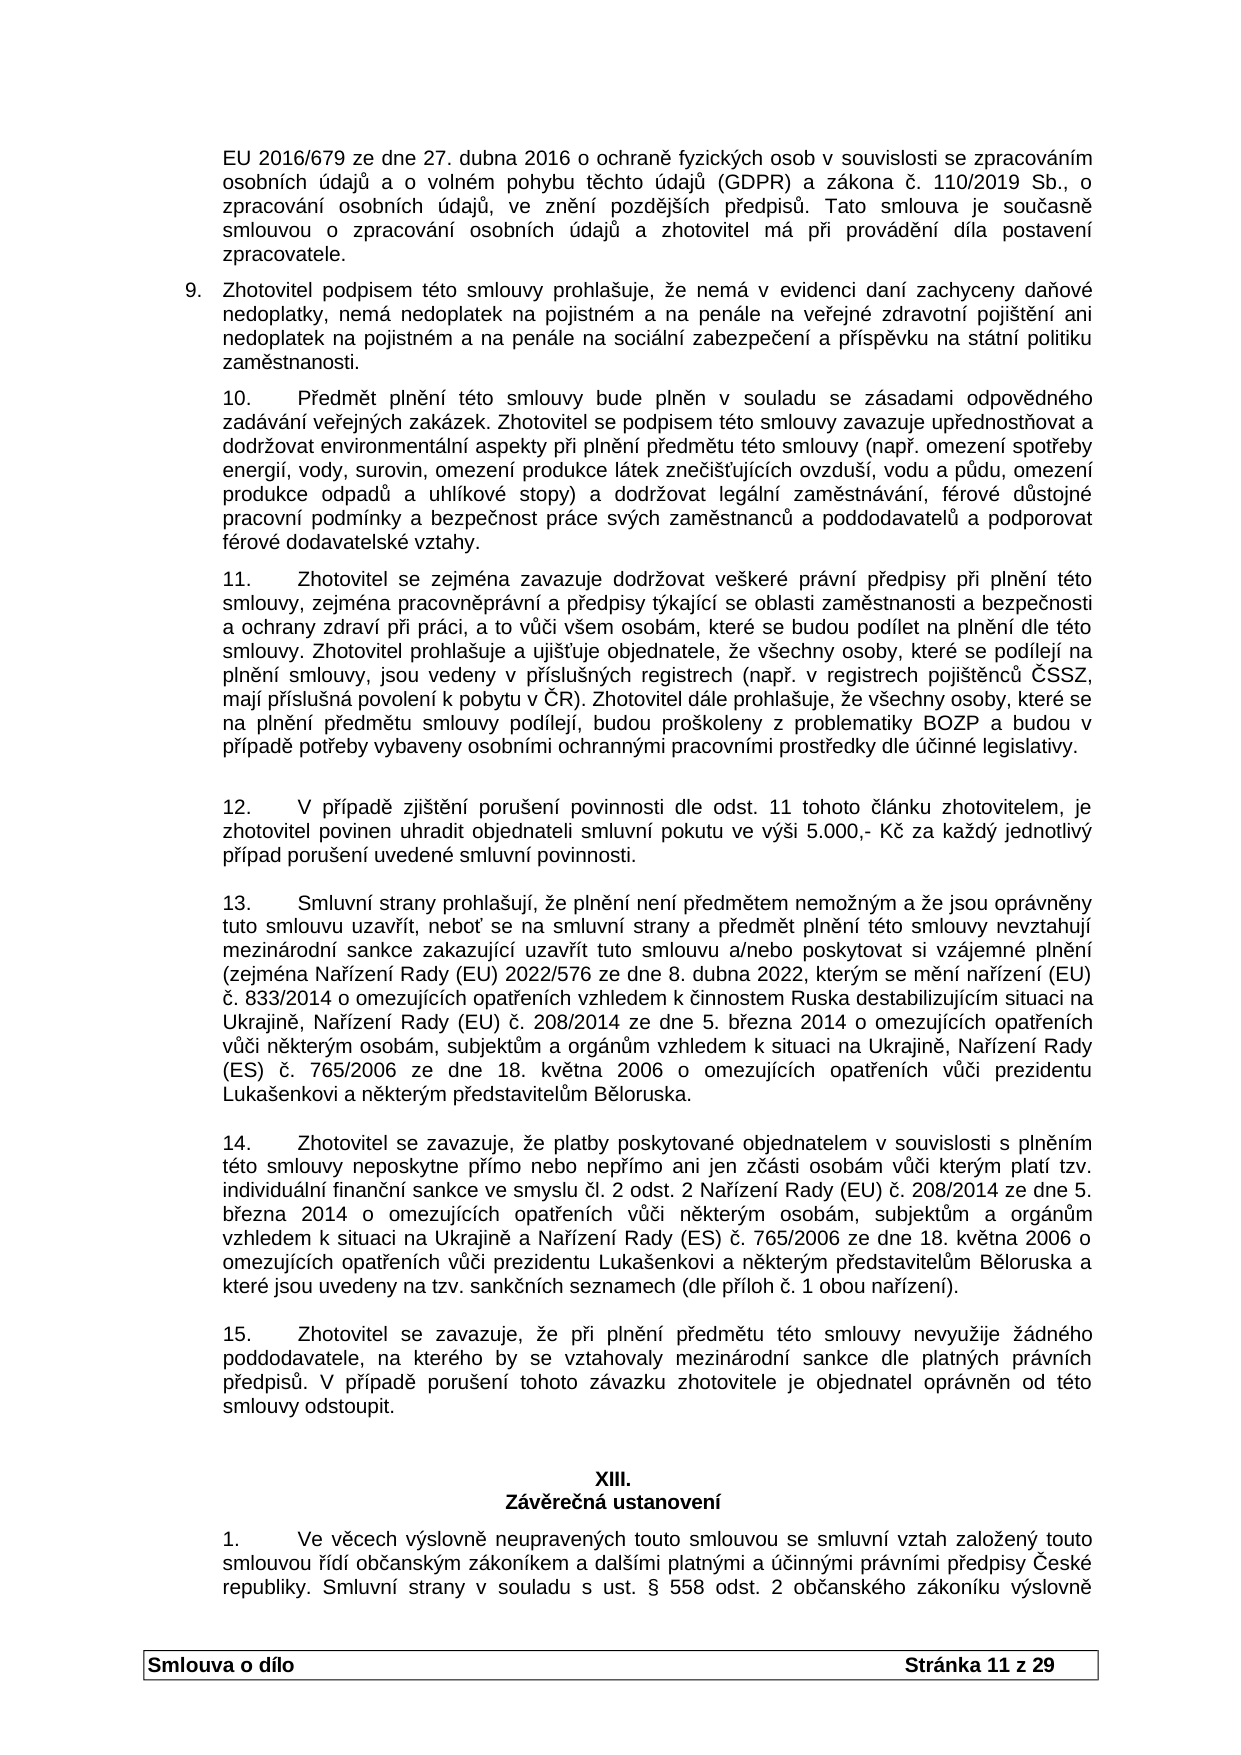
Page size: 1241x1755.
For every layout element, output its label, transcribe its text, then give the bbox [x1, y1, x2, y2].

list Zhotovitel se zejména zavazuje dodržovat veškeré právní předpisy při plnění této smlouvy, zejména pracovněprávní a předpisy týkající se oblasti zaměstnanosti a bezpečnosti a ochrany zdraví při práci, a to vůči všem osobám, které se budou podílet na plnění dle této smlouvy. Zhotovitel prohlašuje a ujišťuje objednatele, že všechny osoby, které se podílejí na plnění smlouvy, jsou vedeny v příslušných registrech (např. v registrech pojištěnců ČSSZ, mají příslušná povolení k pobytu v ČR). Zhotovitel dále prohlašuje, že všechny osoby, které se na plnění předmětu smlouvy podílejí, budou proškoleny z problematiky BOZP a budou v případě potřeby vybaveny osobními ochrannými pracovními prostředky dle účinné legislativy. [222, 567, 1093, 758]
list Zhotovitel se zavazuje, že platby poskytované objednatelem v souvislosti s plněním této smlouvy neposkytne přímo nebo nepřímo ani jen zčásti osobám vůči kterým platí tzv. individuální finanční sankce ve smyslu čl. 2 odst. 2 Nařízení Rady (EU) č. 208/2014 ze dne 5. března 2014 o omezujících opatřeních vůči některým osobám, subjektům a orgánům vzhledem k situaci na Ukrajině a Nařízení Rady (ES) č. 765/2006 ze dne 18. května 2006 o omezujících opatřeních vůči prezidentu Lukašenkovi a některým představitelům Běloruska a které jsou uvedeny na tzv. sankčních seznamech (dle příloh č. 1 obou nařízení). [222, 1130, 1093, 1298]
list Smluvní strany prohlašují, že plnění není předmětem nemožným a že jsou oprávněny tuto smlouvu uzavřít, neboť se na smluvní strany a předmět plnění této smlouvy nevztahují mezinárodní sankce zakazující uzavřít tuto smlouvu a/nebo poskytovat si vzájemné plnění (zejména Nařízení Rady (EU) 2022/576 ze dne 8. dubna 2022, kterým se mění nařízení (EU) č. 833/2014 o omezujících opatřeních vzhledem k činnostem Ruska destabilizujícím situaci na Ukrajině, Nařízení Rady (EU) č. 208/2014 ze dne 5. března 2014 o omezujících opatřeních vůči některým osobám, subjektům a orgánům vzhledem k situaci na Ukrajině, Nařízení Rady (ES) č. 765/2006 ze dne 18. května 2006 o omezujících opatřeních vůči prezidentu Lukašenkovi a některým představitelům Běloruska. [222, 890, 1093, 1106]
subtitle Závěrečná ustanovení [133, 1491, 1093, 1514]
subtitle XIII. [133, 1467, 1093, 1491]
list V případě zjištění porušení povinnosti dle odst. 11 tohoto článku zhotovitelem, je zhotovitel povinen uhradit objednateli smluvní pokutu ve výši 5.000,- Kč za každý jednotlivý případ porušení uvedené smluvní povinnosti. [222, 795, 1093, 867]
list Ve věcech výslovně neupravených touto smlouvou se smluvní vztah založený touto smlouvou řídí občanským zákoníkem a dalšími platnými a účinnými právními předpisy České republiky. Smluvní strany v souladu s ust. § 558 odst. 2 občanského zákoníku výslovně [222, 1527, 1093, 1599]
list Zhotovitel podpisem této smlouvy prohlašuje, že nemá v evidenci daní zachyceny daňové nedoplatky, nemá nedoplatek na pojistném a na penále na veřejné zdravotní pojištění ani nedoplatek na pojistném a na penále na sociální zabezpečení a příspěvku na státní politiku zaměstnanosti. [185, 278, 1093, 374]
list Zhotovitel se zavazuje, že při plnění předmětu této smlouvy nevyužije žádného poddodavatele, na kterého by se vztahovaly mezinárodní sankce dle platných právních předpisů. V případě porušení tohoto závazku zhotovitele je objednatel oprávněn od této smlouvy odstoupit. [223, 1322, 1093, 1418]
list Předmět plnění této smlouvy bude plněn v souladu se zásadami odpovědného zadávání veřejných zakázek. Zhotovitel se podpisem této smlouvy zavazuje upřednostňovat a dodržovat environmentální aspekty při plnění předmětu této smlouvy (např. omezení spotřeby energií, vody, surovin, omezení produkce látek znečišťujících ovzduší, vodu a půdu, omezení produkce odpadů a uhlíkové stopy) a dodržovat legální zaměstnávání, férové důstojné pracovní podmínky a bezpečnost práce svých zaměstnanců a poddodavatelů a podporovat férové dodavatelské vztahy. [222, 386, 1093, 554]
text EU 2016/679 ze dne 27. dubna 2016 o ochraně fyzických osob v souvislosti se zpracováním osobních údajů a o volném pohybu těchto údajů (GDPR) a zákona č. 110/2019 Sb., o zpracování osobních údajů, ve znění pozdějších předpisů. Tato smlouva je současně smlouvou o zpracování osobních údajů a zhotovitel má při provádění díla postavení zpracovatele. [222, 146, 1093, 265]
